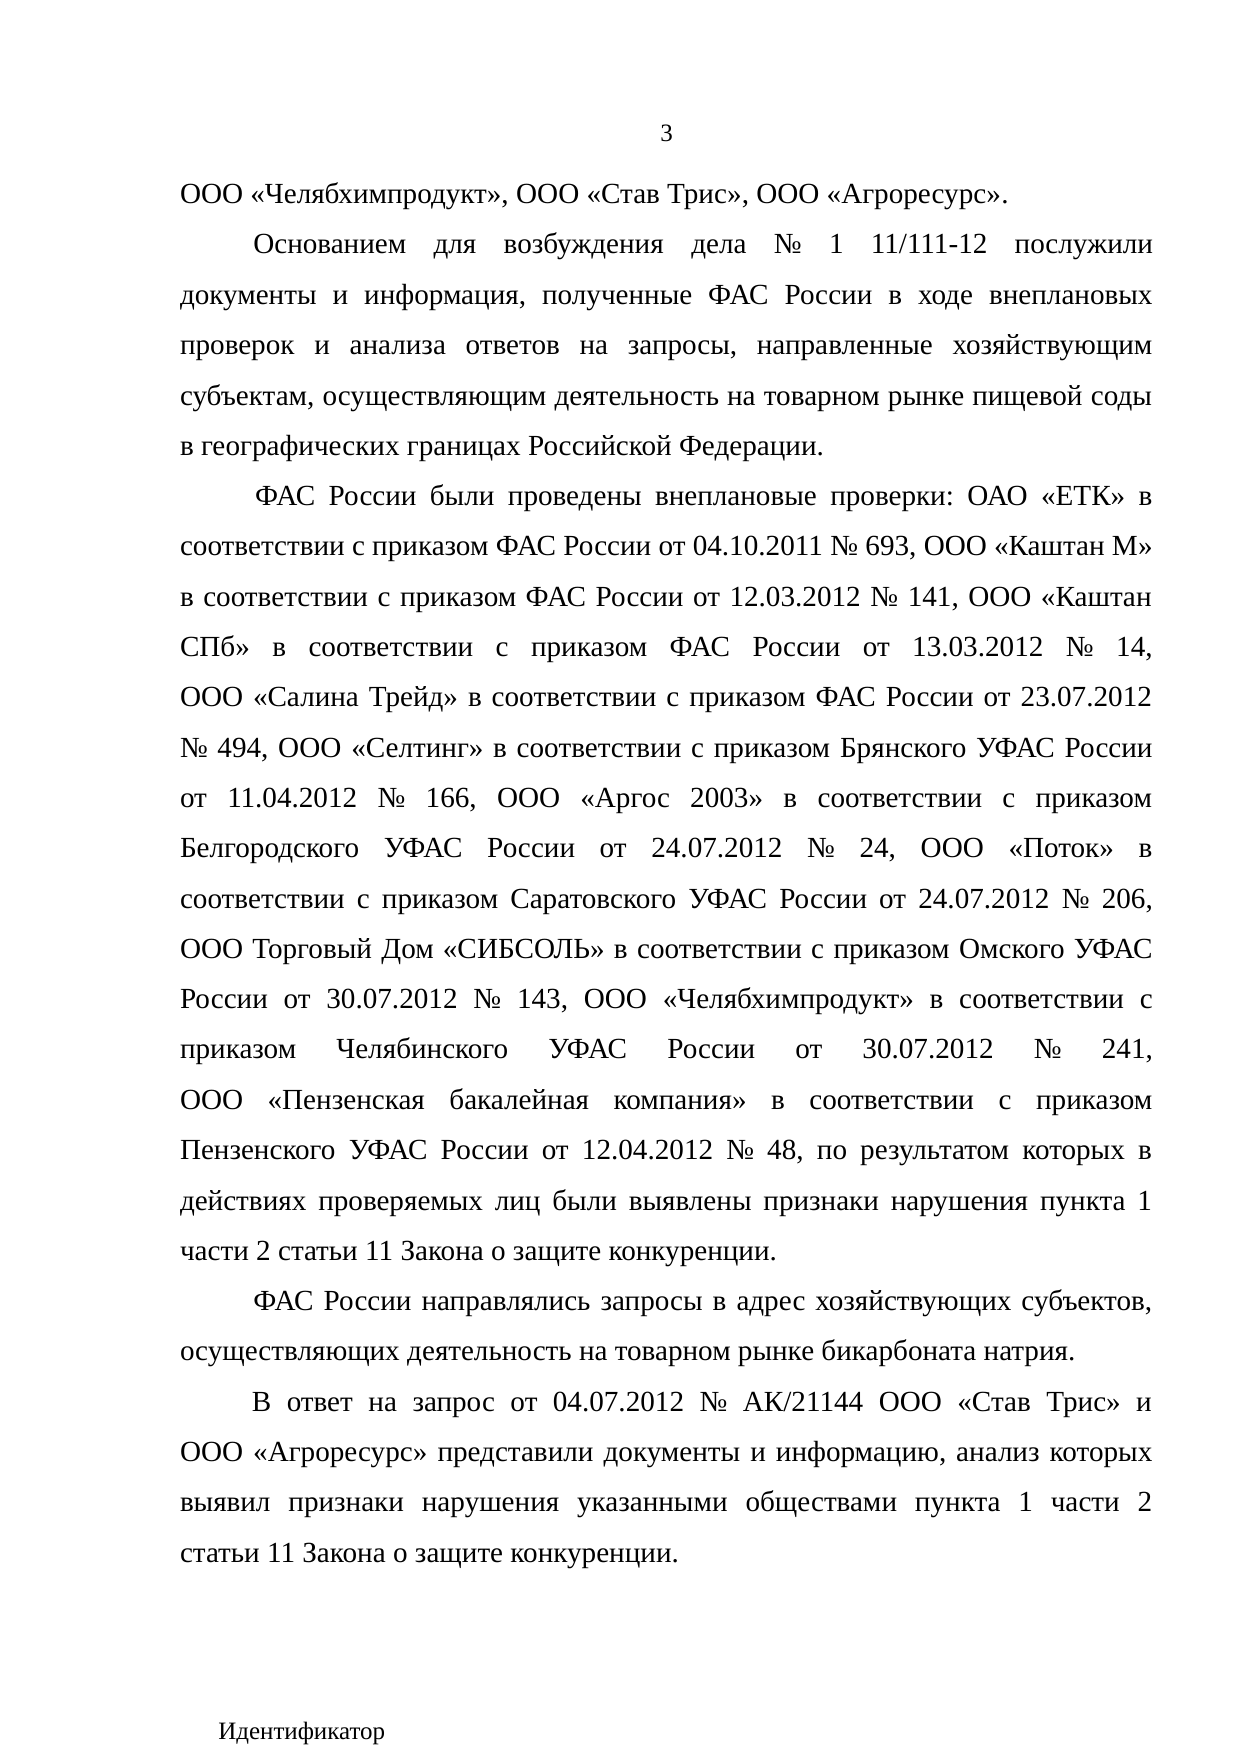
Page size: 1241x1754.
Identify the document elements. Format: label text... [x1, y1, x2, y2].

text ФАС России направлялись запросы в адрес хозяйствующих субъектов, осуществляющих деятельность на товарном рынке бикарбоната натрия. [180, 1283, 1153, 1367]
text Основанием для возбуждения дела № 1 11/111-12 послужили документы и информация, полученные ФАС России в ходе внеплановых проверок и анализа ответов на запросы, направленные хозяйствующим субъектам, осуществляющим деятельность на товарном рынке пищевой соды в географических границах Российской Федерации. [180, 227, 1153, 461]
text В ответ на запрос от 04.07.2012 № АК/21144 ООО «Став Трис» и ООО «Агроресурс» представили документы и информацию, анализ которых выявил признаки нарушения указанными обществами пункта 1 части 2 статьи 11 Закона о защите конкуренции. [180, 1384, 1153, 1568]
text ФАС России были проведены внеплановые проверки: ОАО «ЕТК» в соответствии с приказом ФАС России от 04.10.2011 № 693, ООО «Каштан М» в соответствии с приказом ФАС России от 12.03.2012 № 141, ООО «Каштан СПб» в соответствии с приказом ФАС России от 13.03.2012 № 14, ООО «Салина Трейд» в соответствии с приказом ФАС России от 23.07.2012 № 494, ООО «Селтинг» в соответствии с приказом Брянского УФАС России от 11.04.2012 № 166, ООО «Аргос 2003» в соответствии с приказом Белгородского УФАС России от 24.07.2012 № 24, ООО «Поток» в соответствии с приказом Саратовского УФАС России от 24.07.2012 № 206, ООО Торговый Дом «СИБСОЛЬ» в соответствии с приказом Омского УФАС России от 30.07.2012 № 143, ООО «Челябхимпродукт» в соответствии с приказом Челябинского УФАС России от 30.07.2012 № 241, ООО «Пензенская бакалейная компания» в соответствии с приказом Пензенского УФАС России от 12.04.2012 № 48, по результатом которых в действиях проверяемых лиц были выявлены признаки нарушения пункта 1 части 2 статьи 11 Закона о защите конкуренции. [180, 478, 1153, 1266]
text ООО «Челябхимпродукт», ООО «Став Трис», ООО «Агроресурс». [180, 176, 1153, 210]
